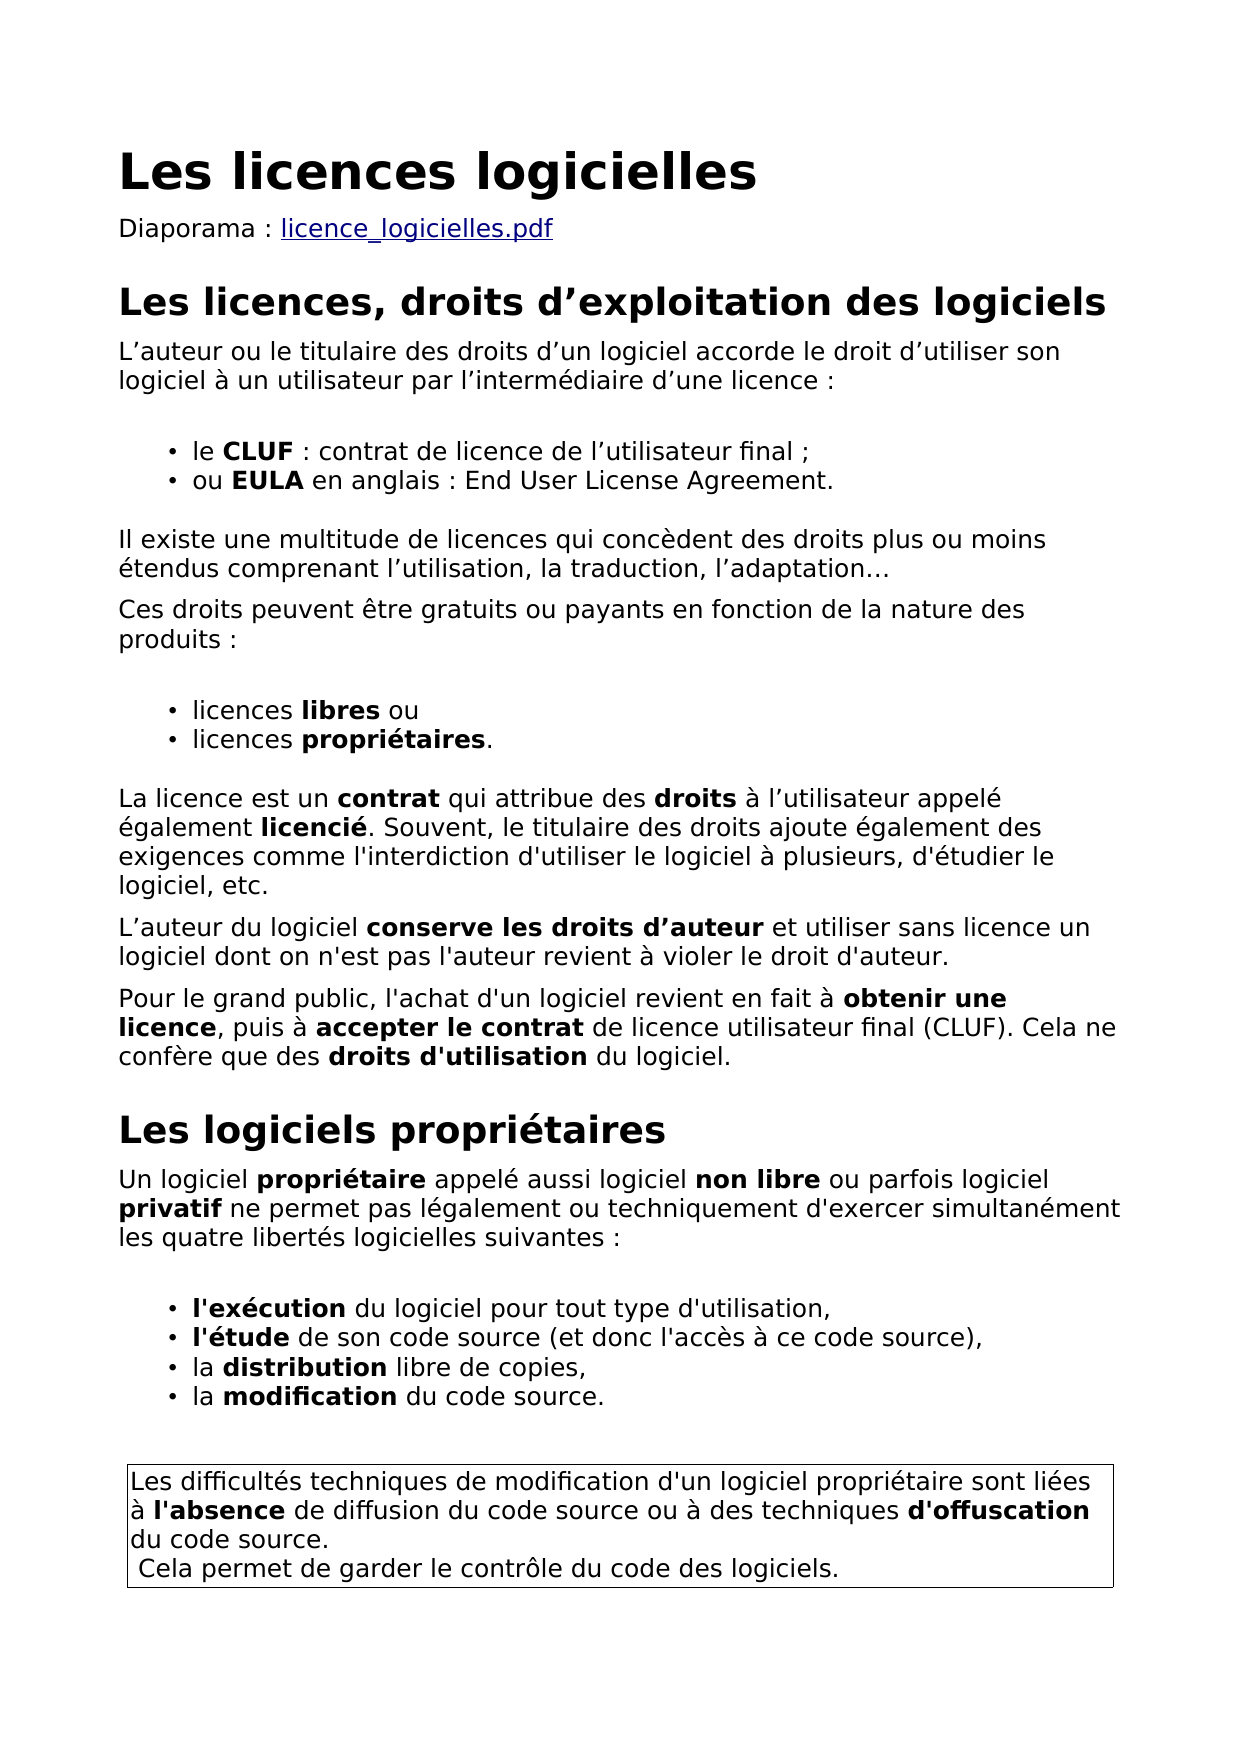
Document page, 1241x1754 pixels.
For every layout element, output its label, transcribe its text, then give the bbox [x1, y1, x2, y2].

list licences libres ou [177, 696, 1122, 725]
list ou EULA en anglais : End User License Agreement. [177, 466, 1122, 495]
text Diaporama : licence_logicielles.pdf [118, 214, 1122, 243]
text Pour le grand public, l'achat d'un logiciel revient en fait à obtenir une licence, puis à accepter le contrat de licence utilisateur final (CLUF). Cela ne confère que des droits d'utilisation du logiciel. [118, 984, 1122, 1071]
list licences propriétaires. [177, 725, 1122, 754]
text Il existe une multitude de licences qui concèdent des droits plus ou moins étendus comprenant l’utilisation, la traduction, l’adaptation… [118, 525, 1122, 583]
text Un logiciel propriétaire appelé aussi logiciel non libre ou parfois logiciel privatif ne permet pas légalement ou techniquement d'exercer simultanément les quatre libertés logicielles suivantes : [118, 1165, 1122, 1252]
subtitle Les logiciels propriétaires [118, 1109, 1122, 1152]
list l'étude de son code source (et donc l'accès à ce code source), [177, 1323, 1122, 1353]
list la modification du code source. [177, 1382, 1122, 1411]
table_header Les difficultés techniques de modification d'un logiciel propriétaire sont liées à l'absence de diffusion du code source ou à des techniques d'offuscation du code source. Cela permet de garder le contrôle du code des logiciels. [128, 1465, 1113, 1587]
text L’auteur ou le titulaire des droits d’un logiciel accorde le droit d’utiliser son logiciel à un utilisateur par l’intermédiaire d’une licence : [118, 337, 1122, 395]
list le CLUF : contrat de licence de l’utilisateur final ; [177, 437, 1122, 466]
list la distribution libre de copies, [177, 1353, 1122, 1382]
text La licence est un contrat qui attribue des droits à l’utilisateur appelé également licencié. Souvent, le titulaire des droits ajoute également des exigences comme l'interdiction d'utiliser le logiciel à plusieurs, d'étudier le logiciel, etc. [118, 784, 1122, 900]
list l'exécution du logiciel pour tout type d'utilisation, [177, 1294, 1122, 1323]
subtitle Les licences logicielles [118, 143, 1122, 201]
text L’auteur du logiciel conserve les droits d’auteur et utiliser sans licence un logiciel dont on n'est pas l'auteur revient à violer le droit d'auteur. [118, 913, 1122, 971]
subtitle Les licences, droits d’exploitation des logiciels [118, 281, 1122, 324]
text Ces droits peuvent être gratuits ou payants en fonction de la nature des produits : [118, 596, 1122, 654]
